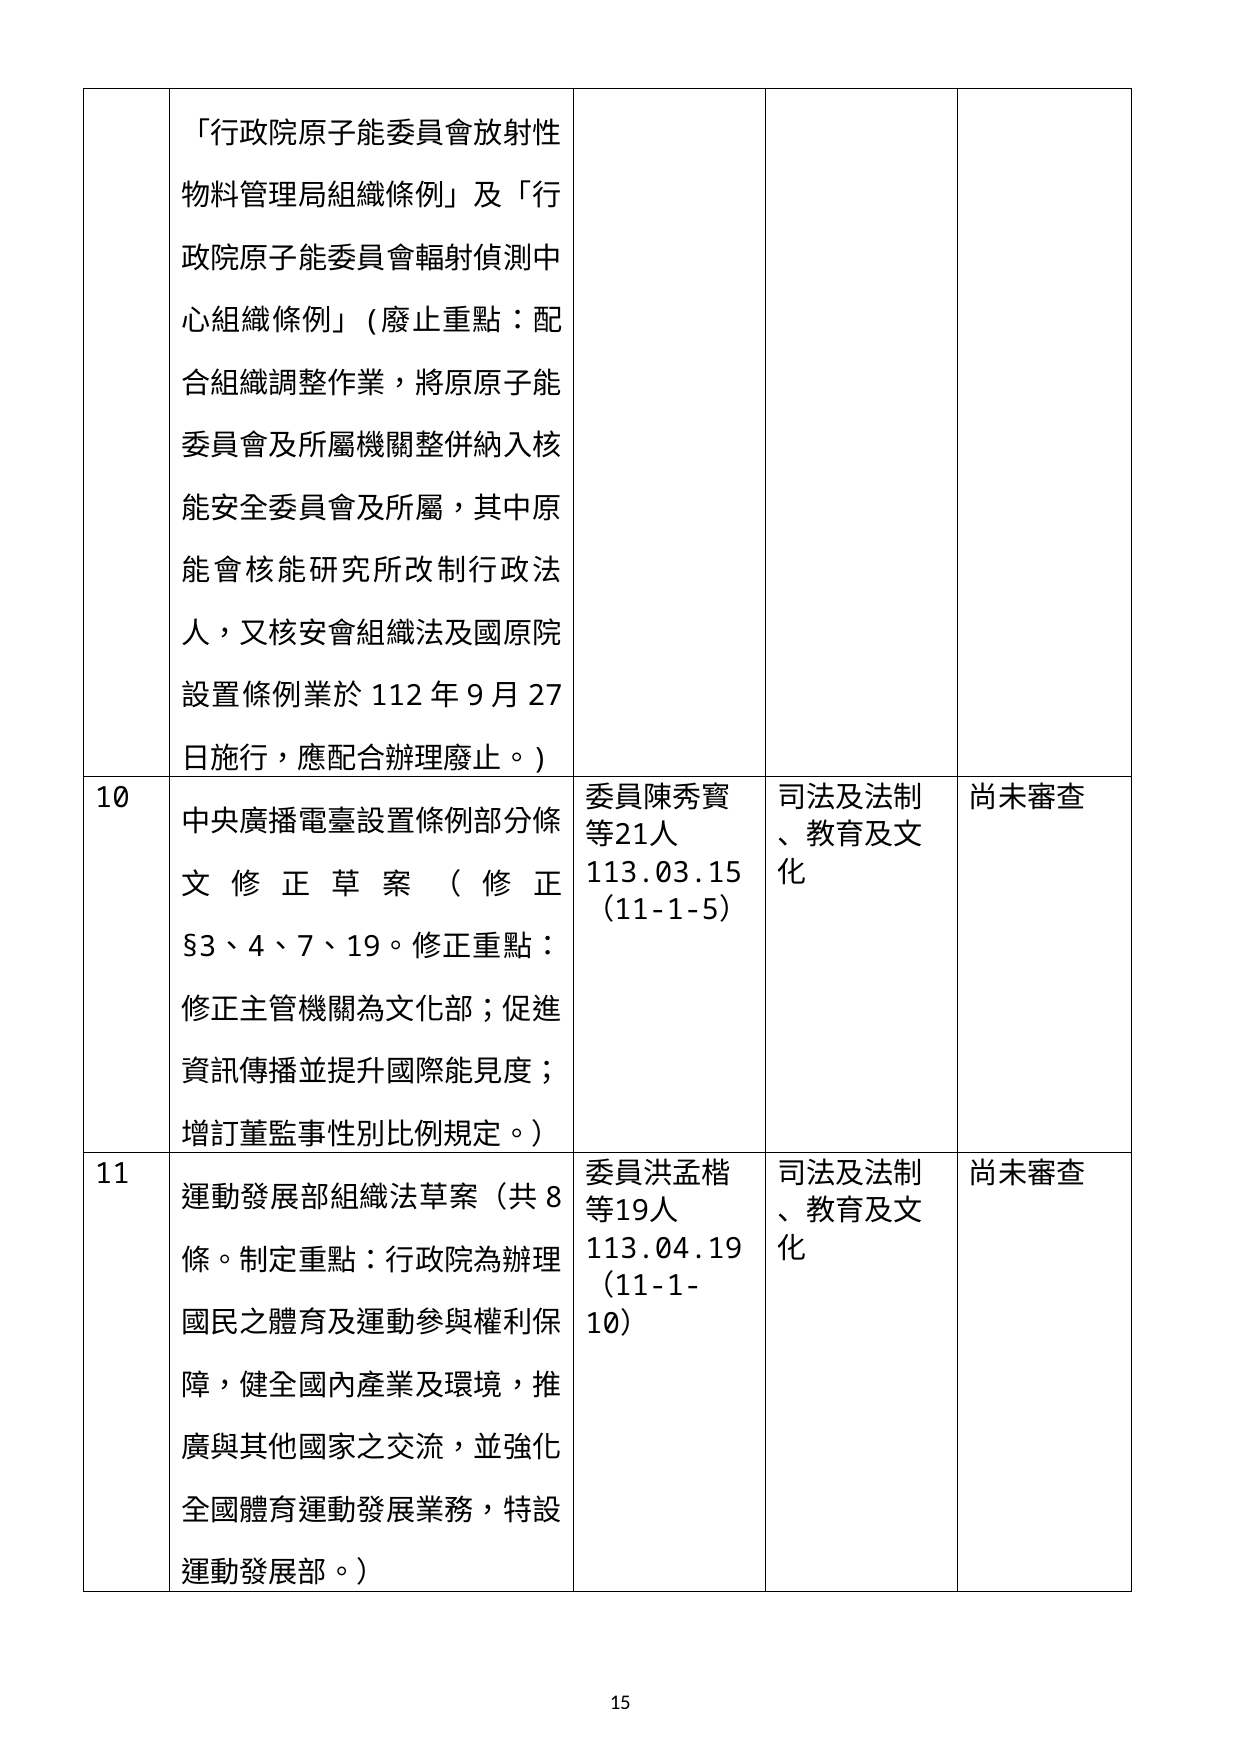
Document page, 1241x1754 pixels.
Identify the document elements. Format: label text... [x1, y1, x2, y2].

table_cell 委員洪孟楷 等19人 113.04.19 （11-1-10） [574, 1153, 765, 1591]
table_cell 11 [84, 1153, 169, 1591]
table_cell [958, 89, 1131, 776]
table_cell 尚未審查 [958, 777, 1131, 1152]
table_cell 10 [84, 777, 169, 1152]
table_cell 尚未審查 [958, 1153, 1131, 1591]
table_cell 「行政院原子能委員會放射性物料管理局組織條例」及「行政院原子能委員會輻射偵測中心組織條例」(廢止重點：配合組織調整作業，將原原子能委員會及所屬機關整併納入核能安全委員會及所屬，其中原能會核能研究所改制行政法人，又核安會組織法及國原院設置條例業於112年9月27日施行，應配合辦理廢止。) [170, 89, 573, 776]
table_cell 司法及法制、教育及文化 [766, 1153, 957, 1591]
table_cell 中央廣播電臺設置條例部分條文修正草案（修正§3、4、7、19。修正重點：修正主管機關為文化部；促進資訊傳播並提升國際能見度；增訂董監事性別比例規定。） [170, 777, 573, 1152]
table_cell 司法及法制、教育及文化 [766, 777, 957, 1152]
table_cell 運動發展部組織法草案（共8條。制定重點：行政院為辦理國民之體育及運動參與權利保障，健全國內產業及環境，推廣與其他國家之交流，並強化全國體育運動發展業務，特設運動發展部。） [170, 1153, 573, 1591]
table_cell [574, 89, 765, 776]
table_cell 委員陳秀寳 等21人 113.03.15 （11-1-5） [574, 777, 765, 1152]
table_cell [766, 89, 957, 776]
table_cell [84, 89, 169, 776]
